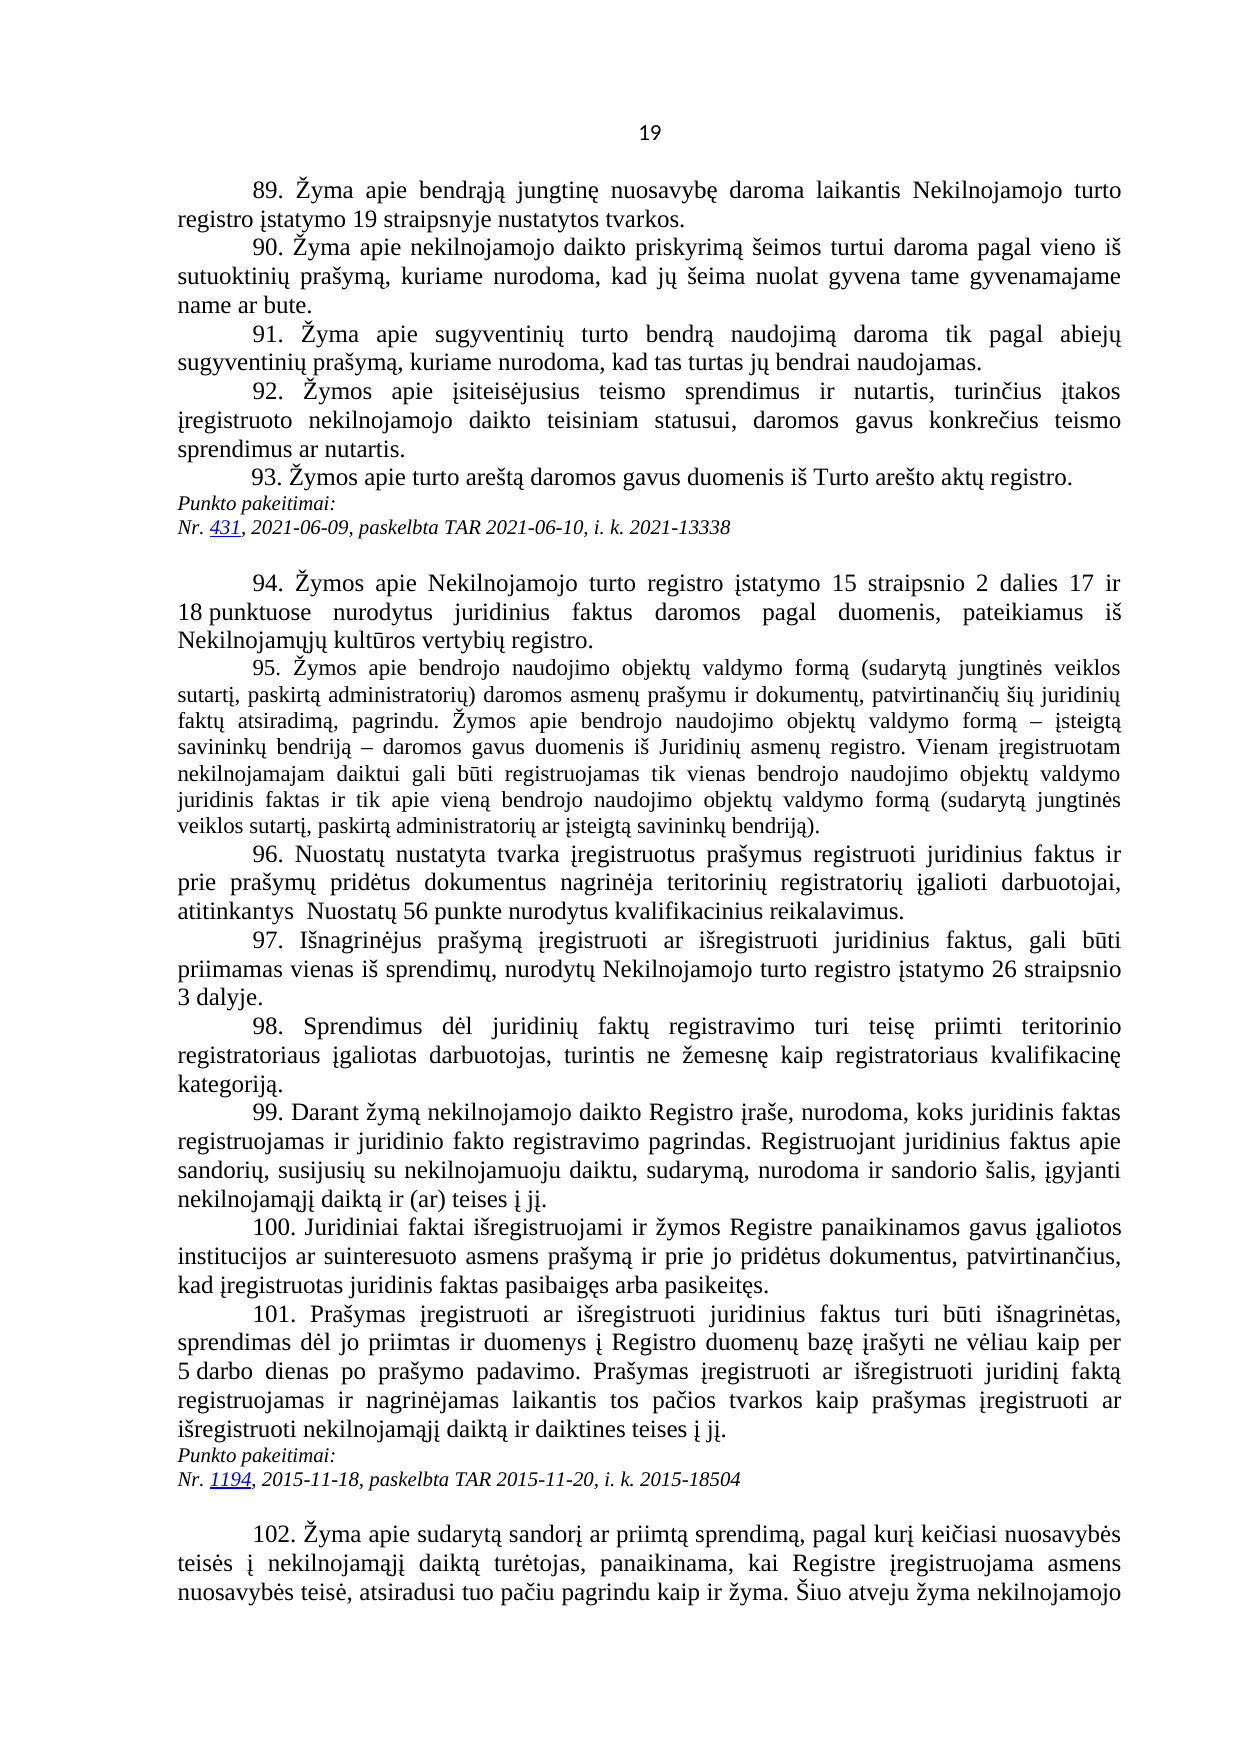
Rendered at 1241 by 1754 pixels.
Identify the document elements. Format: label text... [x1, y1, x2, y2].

text 89. Žyma apie bendrąją jungtinę nuosavybę daroma laikantis Nekilnojamojo turto registro įstatymo 19 straipsnyje nustatytos tvarkos. [177, 175, 1122, 232]
text Punkto pakeitimai: [177, 1442, 1122, 1467]
text Nr. 1194, 2015-11-18, paskelbta TAR 2015-11-20, i. k. 2015-18504 [177, 1467, 1122, 1491]
text 98. Sprendimus dėl juridinių faktų registravimo turi teisę priimti teritorinio registratoriaus įgaliotas darbuotojas, turintis ne žemesnę kaip registratoriaus kvalifikacinę kategoriją. [177, 1011, 1122, 1097]
text 95. Žymos apie bendrojo naudojimo objektų valdymo formą (sudarytą jungtinės veiklos sutartį, paskirtą administratorių) daromos asmenų prašymu ir dokumentų, patvirtinančių šių juridinių faktų atsiradimą, pagrindu. Žymos apie bendrojo naudojimo objektų valdymo formą – įsteigtą savininkų bendriją – daromos gavus duomenis iš Juridinių asmenų registro. Vienam įregistruotam nekilnojamajam daiktui gali būti registruojamas tik vienas bendrojo naudojimo objektų valdymo juridinis faktas ir tik apie vieną bendrojo naudojimo objektų valdymo formą (sudarytą jungtinės veiklos sutartį, paskirtą administratorių ar įsteigtą savininkų bendriją). [177, 654, 1122, 839]
text 93. Žymos apie turto areštą daromos gavus duomenis iš Turto arešto aktų registro. [177, 462, 1122, 491]
text Punkto pakeitimai: [177, 491, 1122, 515]
text 102. Žyma apie sudarytą sandorį ar priimtą sprendimą, pagal kurį keičiasi nuosavybės teisės į nekilnojamąjį daiktą turėtojas, panaikinama, kai Registre įregistruojama asmens nuosavybės teisė, atsiradusi tuo pačiu pagrindu kaip ir žyma. Šiuo atveju žyma nekilnojamojo [177, 1519, 1122, 1606]
text 91. Žyma apie sugyventinių turto bendrą naudojimą daroma tik pagal abiejų sugyventinių prašymą, kuriame nurodoma, kad tas turtas jų bendrai naudojamas. [177, 319, 1122, 376]
text 92. Žymos apie įsiteisėjusius teismo sprendimus ir nutartis, turinčius įtakos įregistruoto nekilnojamojo daikto teisiniam statusui, daromos gavus konkrečius teismo sprendimus ar nutartis. [177, 376, 1122, 462]
text Nr. 431, 2021-06-09, paskelbta TAR 2021-06-10, i. k. 2021-13338 [177, 515, 1122, 539]
text 97. Išnagrinėjus prašymą įregistruoti ar išregistruoti juridinius faktus, gali būti priimamas vienas iš sprendimų, nurodytų Nekilnojamojo turto registro įstatymo 26 straipsnio 3 dalyje. [177, 925, 1122, 1011]
text 100. Juridiniai faktai išregistruojami ir žymos Registre panaikinamos gavus įgaliotos institucijos ar suinteresuoto asmens prašymą ir prie jo pridėtus dokumentus, patvirtinančius, kad įregistruotas juridinis faktas pasibaigęs arba pasikeitęs. [177, 1212, 1122, 1299]
text 90. Žyma apie nekilnojamojo daikto priskyrimą šeimos turtui daroma pagal vieno iš sutuoktinių prašymą, kuriame nurodoma, kad jų šeima nuolat gyvena tame gyvenamajame name ar bute. [177, 232, 1122, 319]
text 101. Prašymas įregistruoti ar išregistruoti juridinius faktus turi būti išnagrinėtas, sprendimas dėl jo priimtas ir duomenys į Registro duomenų bazę įrašyti ne vėliau kaip per 5 darbo dienas po prašymo padavimo. Prašymas įregistruoti ar išregistruoti juridinį faktą registruojamas ir nagrinėjamas laikantis tos pačios tvarkos kaip prašymas įregistruoti ar išregistruoti nekilnojamąjį daiktą ir daiktines teises į jį. [177, 1299, 1122, 1442]
text 99. Darant žymą nekilnojamojo daikto Registro įraše, nurodoma, koks juridinis faktas registruojamas ir juridinio fakto registravimo pagrindas. Registruojant juridinius faktus apie sandorių, susijusių su nekilnojamuoju daiktu, sudarymą, nurodoma ir sandorio šalis, įgyjanti nekilnojamąjį daiktą ir (ar) teises į jį. [177, 1097, 1122, 1212]
text 96. Nuostatų nustatyta tvarka įregistruotus prašymus registruoti juridinius faktus ir prie prašymų pridėtus dokumentus nagrinėja teritorinių registratorių įgalioti darbuotojai, atitinkantys Nuostatų 56 punkte nurodytus kvalifikacinius reikalavimus. [177, 839, 1122, 925]
text 94. Žymos apie Nekilnojamojo turto registro įstatymo 15 straipsnio 2 dalies 17 ir 18 punktuose nurodytus juridinius faktus daromos pagal duomenis, pateikiamus iš Nekilnojamųjų kultūros vertybių registro. [177, 568, 1122, 654]
